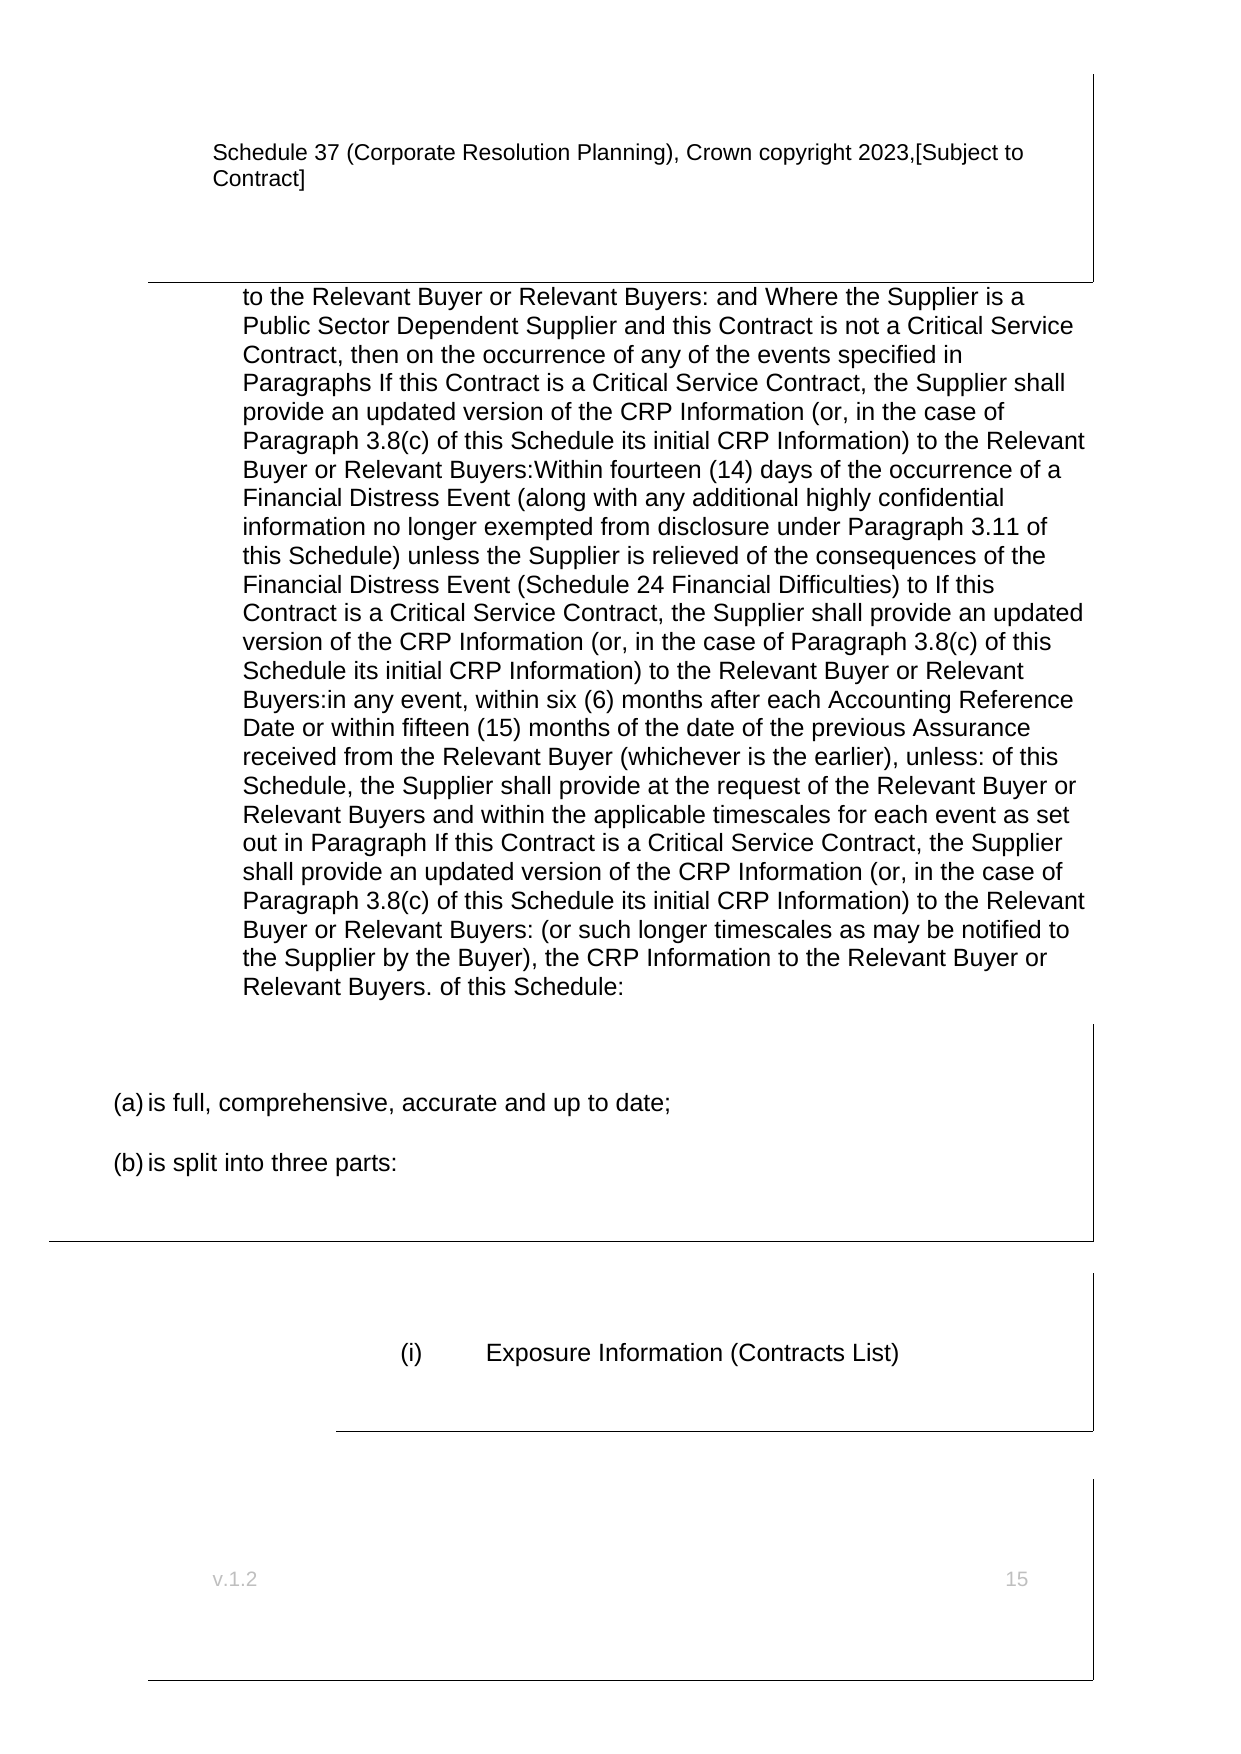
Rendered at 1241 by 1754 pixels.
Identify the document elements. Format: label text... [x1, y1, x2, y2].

list is full, comprehensive, accurate and up to date; [48, 1024, 1093, 1084]
list is split into three parts: [48, 1084, 1093, 1242]
list Exposure Information (Contracts List) [336, 1273, 1093, 1431]
list The Supplier shall ensure that the CRP Information provided pursuant to Paragraphs 3.2,3.8 and 3.9 of this Schedule: [185, 282, 1093, 1001]
